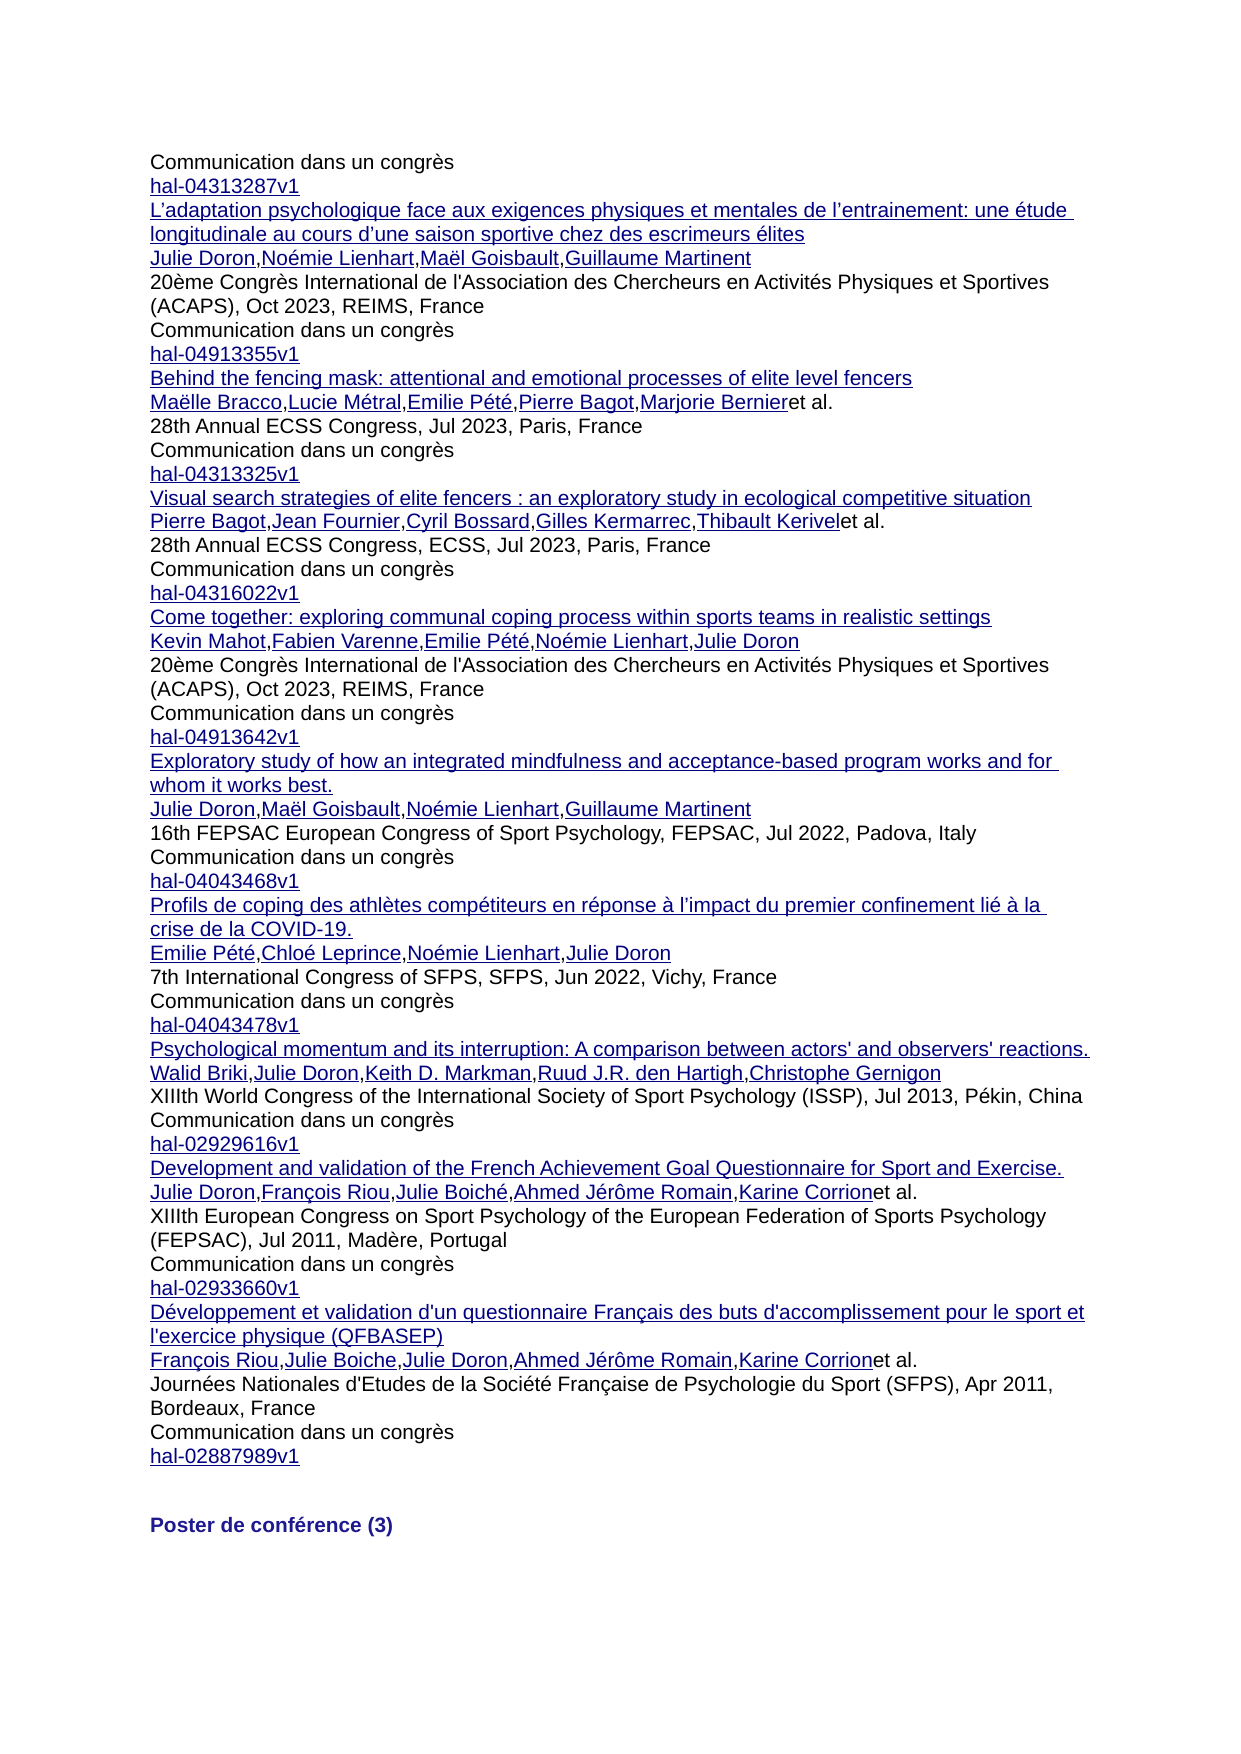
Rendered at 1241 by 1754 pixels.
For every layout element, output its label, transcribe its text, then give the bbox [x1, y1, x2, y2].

subtitle Poster de conférence (3) [150, 1512, 1090, 1536]
table_cell Communication dans un congrès hal-04313287v1 [150, 150, 1090, 198]
table_cell Psychological momentum and its interruption: A comparison between actors' and observers' reactions. [150, 1036, 1090, 1057]
table_cell Visual search strategies of elite fencers : an exploratory study in ecological competitive situation Pierre Bagot,Jean Fournier,Cyril Bossard,Gilles Kermarrec,Thibault Kerivelet al. 28th Annual ECSS Congress, ECSS, Jul 2023, Paris, France Communication dans un congrès hal-04316022v1 [150, 485, 1090, 605]
table_cell L’adaptation psychologique face aux exigences physiques et mentales de l’entrainement: une étude longitudinale au cours d’une saison sportive chez des escrimeurs élites Julie Doron,Noémie Lienhart,Maël Goisbault,Guillaume Martinent 20ème Congrès International de l'Association des Chercheurs en Activités Physiques et Sportives (ACAPS), Oct 2023, REIMS, France Communication dans un congrès hal-04913355v1 [150, 198, 1090, 366]
table_cell Exploratory study of how an integrated mindfulness and acceptance-based program works and for whom it works best. Julie Doron,Maël Goisbault,Noémie Lienhart,Guillaume Martinent 16th FEPSAC European Congress of Sport Psychology, FEPSAC, Jul 2022, Padova, Italy Communication dans un congrès hal-04043468v1 [150, 749, 1090, 893]
table_cell Développement et validation d'un questionnaire Français des buts d'accomplissement pour le sport et l'exercice physique (QFBASEP) François Riou,Julie Boiche,Julie Doron,Ahmed Jérôme Romain,Karine Corrionet al. Journées Nationales d'Etudes de la Société Française de Psychologie du Sport (SFPS), Apr 2011, Bordeaux, France Communication dans un congrès hal-02887989v1 [150, 1300, 1090, 1468]
table_cell Come together: exploring communal coping process within sports teams in realistic settings Kevin Mahot,Fabien Varenne,Emilie Pété,Noémie Lienhart,Julie Doron 20ème Congrès International de l'Association des Chercheurs en Activités Physiques et Sportives (ACAPS), Oct 2023, REIMS, France Communication dans un congrès hal-04913642v1 [150, 605, 1090, 749]
table_cell Behind the fencing mask: attentional and emotional processes of elite level fencers Maëlle Bracco,Lucie Métral,Emilie Pété,Pierre Bagot,Marjorie Bernieret al. 28th Annual ECSS Congress, Jul 2023, Paris, France Communication dans un congrès hal-04313325v1 [150, 366, 1090, 485]
table_cell Walid Briki,Julie Doron,Keith D. Markman,Ruud J.R. den Hartigh,Christophe Gernigon XIIIth World Congress of the International Society of Sport Psychology (ISSP), Jul 2013, Pékin, China Communication dans un congrès hal-02929616v1 [150, 1058, 1090, 1156]
table_cell Development and validation of the French Achievement Goal Questionnaire for Sport and Exercise. Julie Doron,François Riou,Julie Boiché,Ahmed Jérôme Romain,Karine Corrionet al. XIIIth European Congress on Sport Psychology of the European Federation of Sports Psychology (FEPSAC), Jul 2011, Madère, Portugal Communication dans un congrès hal-02933660v1 [150, 1156, 1090, 1300]
table_cell Profils de coping des athlètes compétiteurs en réponse à l’impact du premier confinement lié à la crise de la COVID-19. Emilie Pété,Chloé Leprince,Noémie Lienhart,Julie Doron 7th International Congress of SFPS, SFPS, Jun 2022, Vichy, France Communication dans un congrès hal-04043478v1 [150, 893, 1090, 1036]
